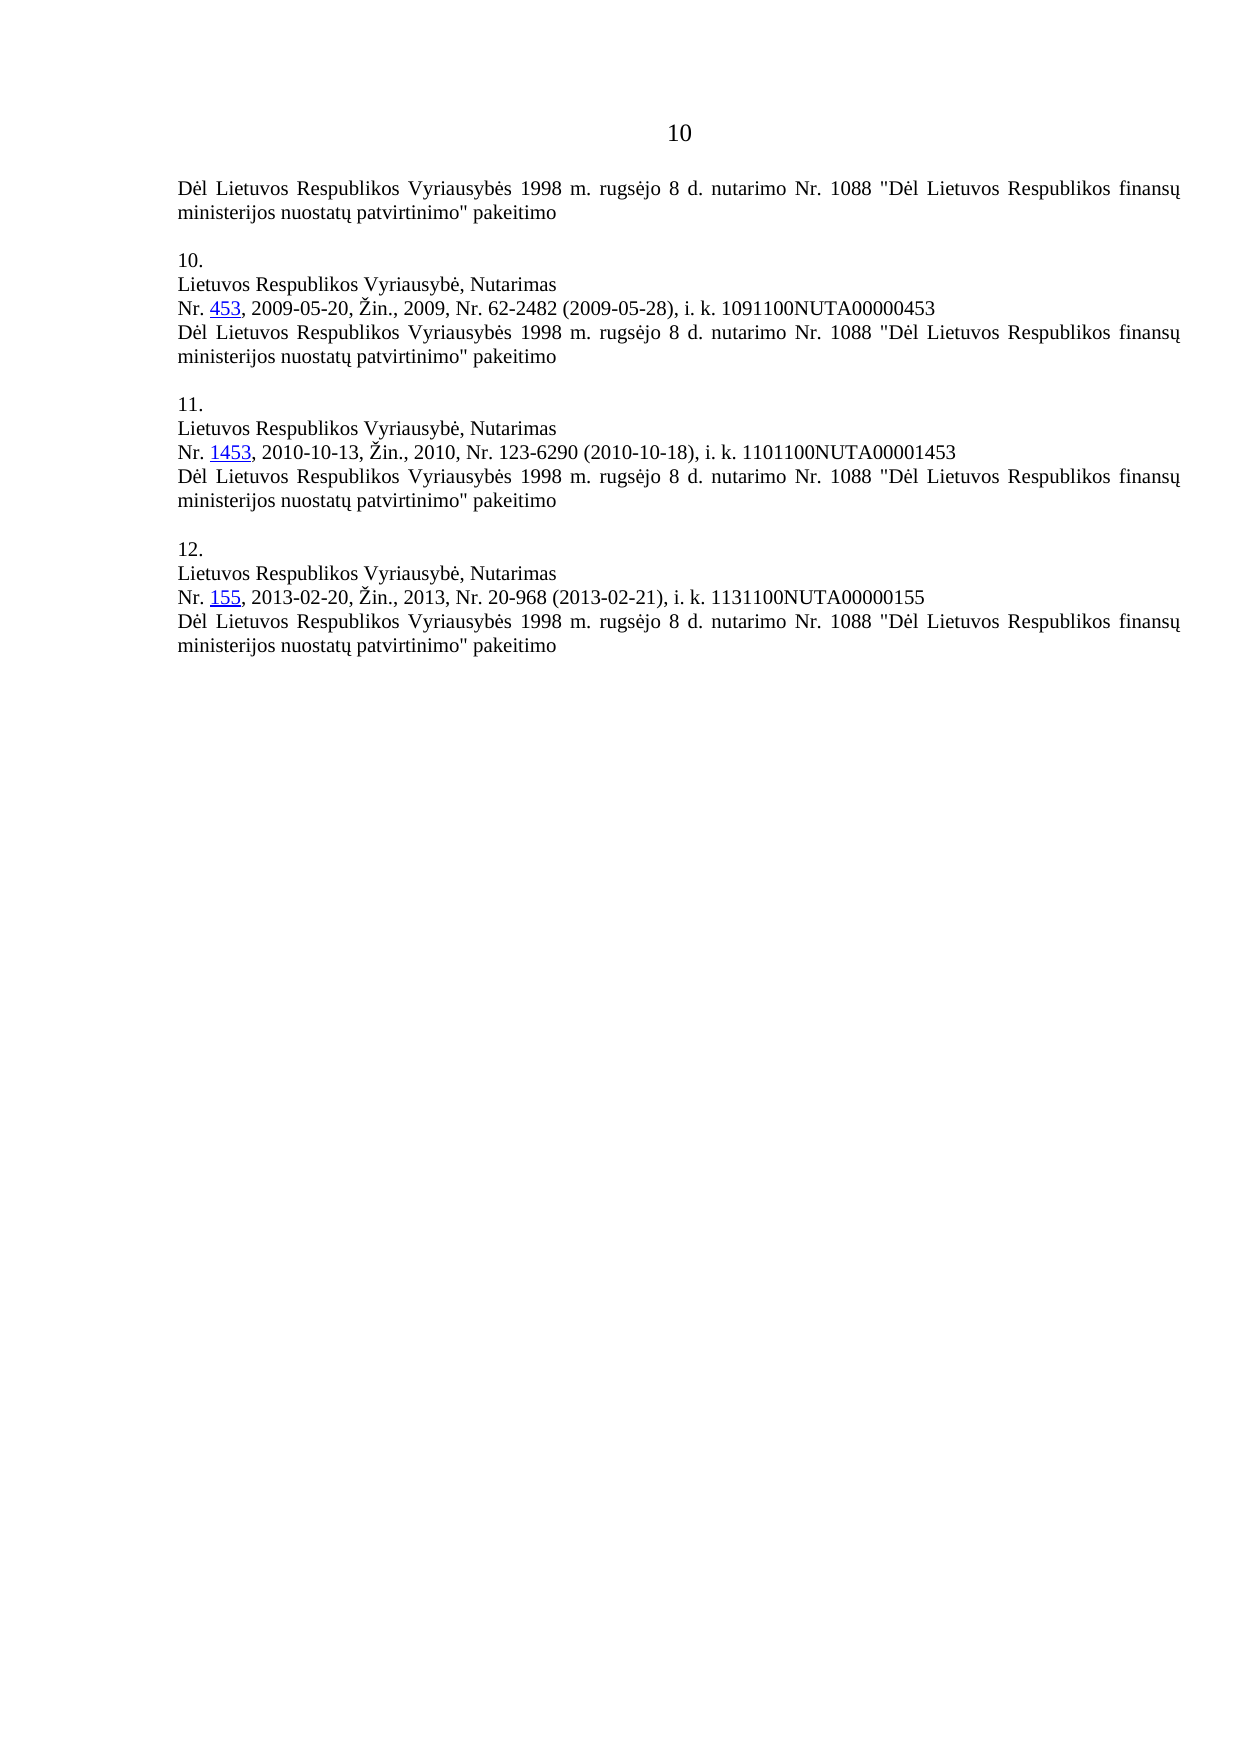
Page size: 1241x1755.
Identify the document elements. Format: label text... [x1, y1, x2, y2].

text 12. [177, 537, 1181, 561]
text Nr. 1453, 2010-10-13, Žin., 2010, Nr. 123-6290 (2010-10-18), i. k. 1101100NUTA00001453 [177, 440, 1181, 464]
text Dėl Lietuvos Respublikos Vyriausybės 1998 m. rugsėjo 8 d. nutarimo Nr. 1088 "Dėl Lietuvos Respublikos finansų ministerijos nuostatų patvirtinimo" pakeitimo [177, 176, 1181, 224]
text Dėl Lietuvos Respublikos Vyriausybės 1998 m. rugsėjo 8 d. nutarimo Nr. 1088 "Dėl Lietuvos Respublikos finansų ministerijos nuostatų patvirtinimo" pakeitimo [177, 464, 1181, 512]
text Lietuvos Respublikos Vyriausybė, Nutarimas [177, 416, 1181, 440]
text Nr. 155, 2013-02-20, Žin., 2013, Nr. 20-968 (2013-02-21), i. k. 1131100NUTA00000155 [177, 585, 1181, 609]
text Nr. 453, 2009-05-20, Žin., 2009, Nr. 62-2482 (2009-05-28), i. k. 1091100NUTA00000453 [177, 296, 1181, 320]
text Dėl Lietuvos Respublikos Vyriausybės 1998 m. rugsėjo 8 d. nutarimo Nr. 1088 "Dėl Lietuvos Respublikos finansų ministerijos nuostatų patvirtinimo" pakeitimo [177, 609, 1181, 657]
text Dėl Lietuvos Respublikos Vyriausybės 1998 m. rugsėjo 8 d. nutarimo Nr. 1088 "Dėl Lietuvos Respublikos finansų ministerijos nuostatų patvirtinimo" pakeitimo [177, 320, 1181, 368]
text Lietuvos Respublikos Vyriausybė, Nutarimas [177, 561, 1181, 585]
text 10. [177, 248, 1181, 272]
text Lietuvos Respublikos Vyriausybė, Nutarimas [177, 272, 1181, 296]
text 11. [177, 392, 1181, 416]
